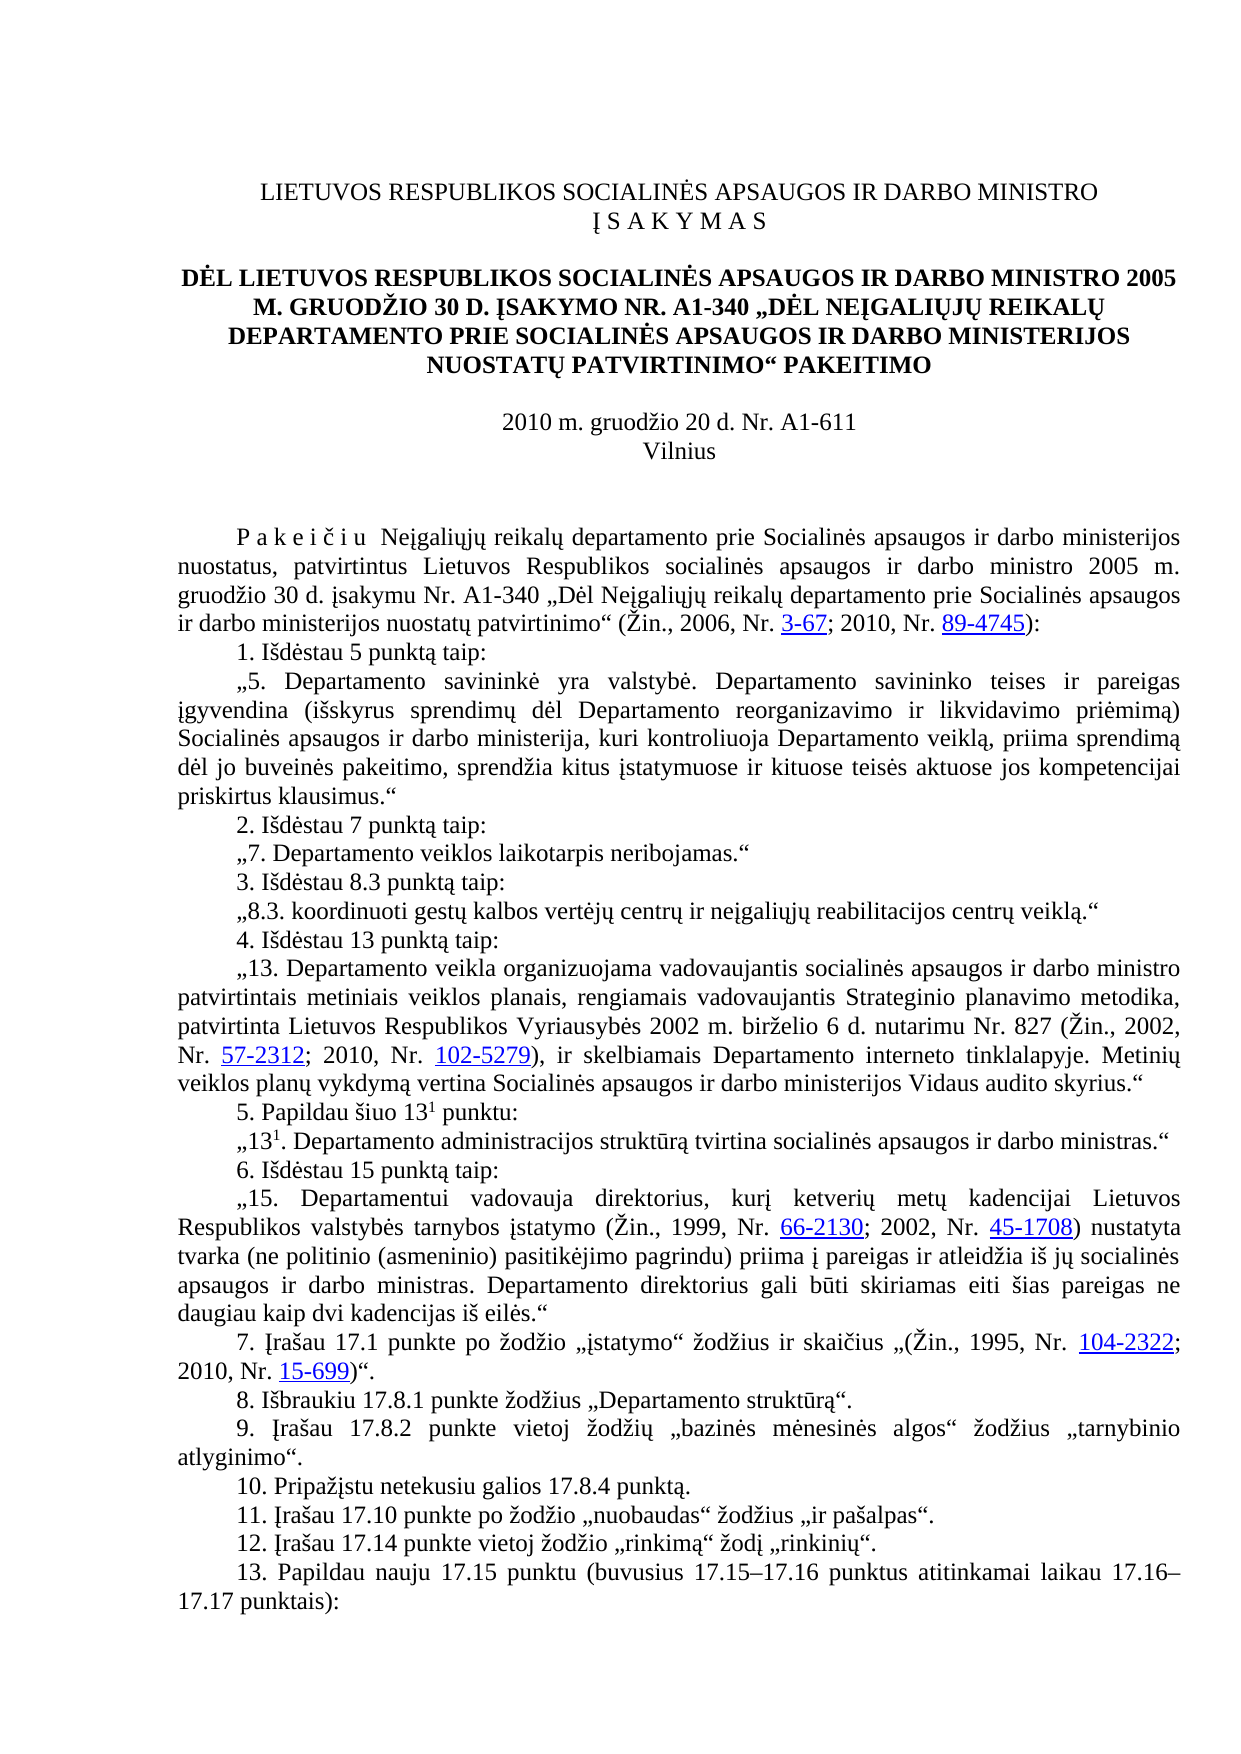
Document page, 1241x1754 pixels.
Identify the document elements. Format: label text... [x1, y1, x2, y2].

text Vilnius [177, 436, 1181, 465]
text ĮSAKYMAS [177, 206, 1181, 235]
text 5. Papildau šiuo 131 punktu: [177, 1097, 1181, 1126]
text 6. Išdėstau 15 punktą taip: [177, 1155, 1181, 1183]
text „5. Departamento savininkė yra valstybė. Departamento savininko teises ir pareigas įgyvendina (išskyrus sprendimų dėl Departamento reorganizavimo ir likvidavimo priėmimą) Socialinės apsaugos ir darbo ministerija, kuri kontroliuoja Departamento veiklą, priima sprendimą dėl jo buveinės pakeitimo, sprendžia kitus įstatymuose ir kituose teisės aktuose jos kompetencijai priskirtus klausimus.“ [177, 666, 1181, 810]
text „13. Departamento veikla organizuojama vadovaujantis socialinės apsaugos ir darbo ministro patvirtintais metiniais veiklos planais, rengiamais vadovaujantis Strateginio planavimo metodika, patvirtinta Lietuvos Respublikos Vyriausybės 2002 m. birželio 6 d. nutarimu Nr. 827 (Žin., 2002, Nr. 57-2312; 2010, Nr. 102-5279), ir skelbiamais Departamento interneto tinklalapyje. Metinių veiklos planų vykdymą vertina Socialinės apsaugos ir darbo ministerijos Vidaus audito skyrius.“ [177, 953, 1181, 1097]
text 10. Pripažįstu netekusiu galios 17.8.4 punktą. [177, 1471, 1181, 1500]
text LIETUVOS RESPUBLIKOS SOCIALINĖS APSAUGOS IR DARBO MINISTRO [177, 177, 1181, 206]
text 13. Papildau nauju 17.15 punktu (buvusius 17.15–17.16 punktus atitinkamai laikau 17.16–17.17 punktais): [177, 1557, 1181, 1615]
text Pakeičiu Neįgaliųjų reikalų departamento prie Socialinės apsaugos ir darbo ministerijos nuostatus, patvirtintus Lietuvos Respublikos socialinės apsaugos ir darbo ministro 2005 m. gruodžio 30 d. įsakymu Nr. A1-340 „Dėl Neįgaliųjų reikalų departamento prie Socialinės apsaugos ir darbo ministerijos nuostatų patvirtinimo“ (Žin., 2006, Nr. 3-67; 2010, Nr. 89-4745): [177, 522, 1181, 637]
text 8. Išbraukiu 17.8.1 punkte žodžius „Departamento struktūrą“. [177, 1385, 1181, 1413]
text 9. Įrašau 17.8.2 punkte vietoj žodžių „bazinės mėnesinės algos“ žodžius „tarnybinio atlyginimo“. [177, 1413, 1181, 1471]
text 12. Įrašau 17.14 punkte vietoj žodžio „rinkimą“ žodį „rinkinių“. [177, 1528, 1181, 1557]
text 2010 m. gruodžio 20 d. Nr. A1-611 [177, 407, 1181, 436]
text „7. Departamento veiklos laikotarpis neribojamas.“ [177, 838, 1181, 867]
text 3. Išdėstau 8.3 punktą taip: [177, 867, 1181, 896]
text „15. Departamentui vadovauja direktorius, kurį ketverių metų kadencijai Lietuvos Respublikos valstybės tarnybos įstatymo (Žin., 1999, Nr. 66-2130; 2002, Nr. 45-1708) nustatyta tvarka (ne politinio (asmeninio) pasitikėjimo pagrindu) priima į pareigas ir atleidžia iš jų socialinės apsaugos ir darbo ministras. Departamento direktorius gali būti skiriamas eiti šias pareigas ne daugiau kaip dvi kadencijas iš eilės.“ [177, 1183, 1181, 1327]
text DĖL LIETUVOS RESPUBLIKOS SOCIALINĖS APSAUGOS IR DARBO MINISTRO 2005 M. GRUODŽIO 30 D. ĮSAKYMO Nr. A1-340 „DĖL NEĮGALIŲJŲ REIKALŲ DEPARTAMENTO PRIE SOCIALINĖS APSAUGOS IR DARBO MINISTERIJOS NUOSTATŲ PATVIRTINIMO“ PAKEITIMO [177, 263, 1181, 378]
text „131. Departamento administracijos struktūrą tvirtina socialinės apsaugos ir darbo ministras.“ [177, 1126, 1181, 1155]
text 7. Įrašau 17.1 punkte po žodžio „įstatymo“ žodžius ir skaičius „(Žin., 1995, Nr. 104-2322; 2010, Nr. 15-699)“. [177, 1327, 1181, 1385]
text „8.3. koordinuoti gestų kalbos vertėjų centrų ir neįgaliųjų reabilitacijos centrų veiklą.“ [177, 896, 1181, 925]
text 2. Išdėstau 7 punktą taip: [177, 810, 1181, 838]
text 11. Įrašau 17.10 punkte po žodžio „nuobaudas“ žodžius „ir pašalpas“. [177, 1500, 1181, 1528]
text 4. Išdėstau 13 punktą taip: [177, 925, 1181, 953]
text 1. Išdėstau 5 punktą taip: [177, 637, 1181, 666]
